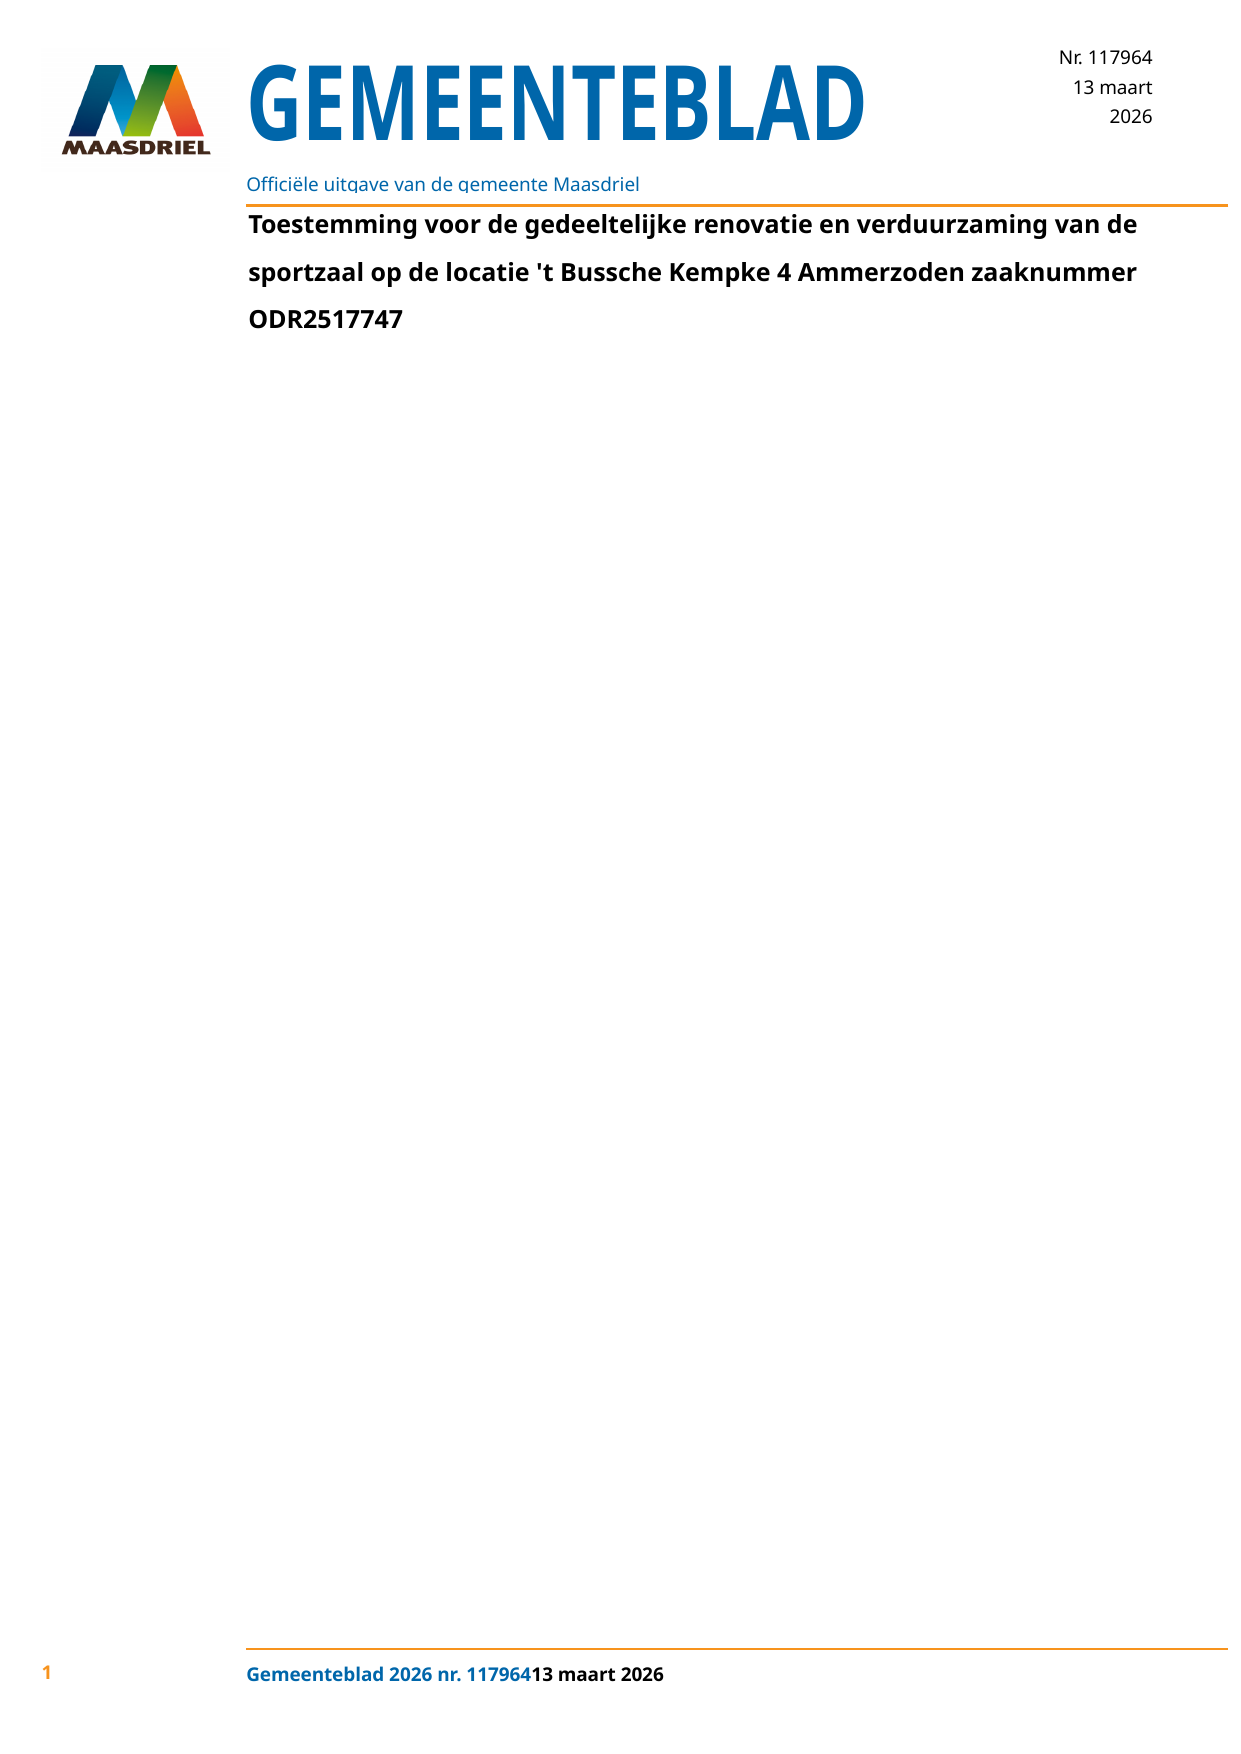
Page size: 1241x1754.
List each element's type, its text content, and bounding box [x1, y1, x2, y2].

picture [41, 47, 231, 172]
text Toestemming voor de gedeeltelijke renovatie en verduurzaming van de sportzaal op de locatie 't Bussche Kempke 4 Ammerzoden zaaknummer ODR2517747 [248, 207, 1152, 336]
